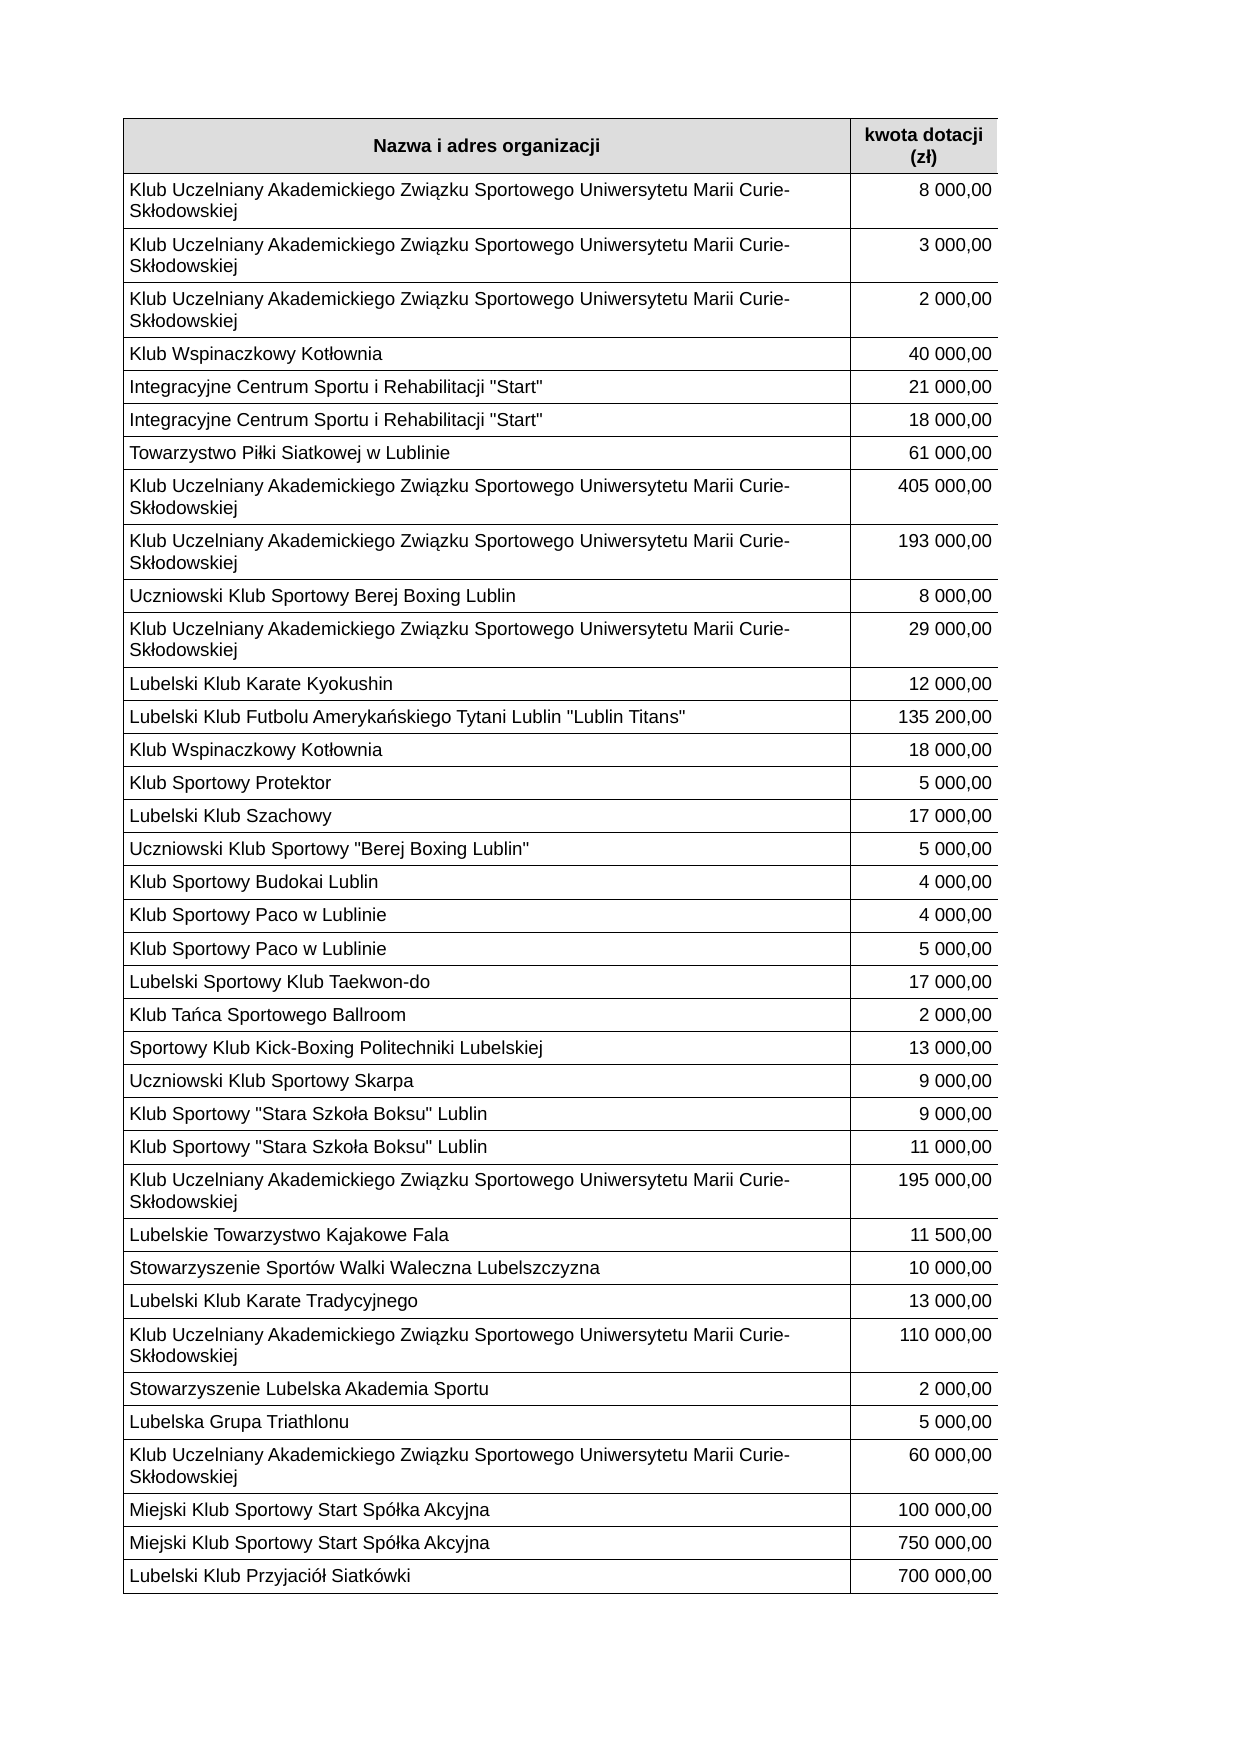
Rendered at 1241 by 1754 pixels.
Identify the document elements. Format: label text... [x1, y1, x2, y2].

table_cell Klub Uczelniany Akademickiego Związku Sportowego Uniwersytetu Marii Curie-Skłodowskiej [124, 1319, 850, 1372]
table_cell 2 000,00 [851, 1373, 997, 1405]
table_cell 5 000,00 [851, 767, 997, 799]
table_cell 2 000,00 [851, 283, 997, 337]
table_cell 18 000,00 [851, 734, 997, 766]
table_cell Stowarzyszenie Lubelska Akademia Sportu [124, 1373, 850, 1405]
table_cell 5 000,00 [851, 933, 997, 965]
table_cell 110 000,00 [851, 1319, 997, 1372]
table_cell Klub Sportowy Budokai Lublin [124, 866, 850, 898]
table_cell Klub Sportowy Protektor [124, 767, 850, 799]
table_cell Integracyjne Centrum Sportu i Rehabilitacji "Start" [124, 404, 850, 436]
table_cell Klub Wspinaczkowy Kotłownia [124, 338, 850, 370]
table_cell Klub Uczelniany Akademickiego Związku Sportowego Uniwersytetu Marii Curie-Skłodowskiej [124, 613, 850, 667]
table_cell 5 000,00 [851, 833, 997, 865]
table_cell Sportowy Klub Kick-Boxing Politechniki Lubelskiej [124, 1032, 850, 1064]
table_cell Lubelski Klub Karate Kyokushin [124, 668, 850, 700]
table_cell 18 000,00 [851, 404, 997, 436]
table_cell Lubelski Sportowy Klub Taekwon-do [124, 966, 850, 998]
table_cell 135 200,00 [851, 701, 997, 733]
table_cell Lubelska Grupa Triathlonu [124, 1406, 850, 1438]
table_cell 29 000,00 [851, 613, 997, 667]
table_cell Klub Sportowy Paco w Lublinie [124, 933, 850, 965]
table_cell Integracyjne Centrum Sportu i Rehabilitacji "Start" [124, 371, 850, 403]
table_cell 13 000,00 [851, 1285, 997, 1317]
table_header Nazwa i adres organizacji [124, 119, 850, 173]
table_cell 21 000,00 [851, 371, 997, 403]
table_cell Lubelski Klub Futbolu Amerykańskiego Tytani Lublin "Lublin Titans" [124, 701, 850, 733]
table_cell Klub Uczelniany Akademickiego Związku Sportowego Uniwersytetu Marii Curie-Skłodowskiej [124, 283, 850, 337]
table_cell Klub Sportowy Paco w Lublinie [124, 900, 850, 932]
table_cell 40 000,00 [851, 338, 997, 370]
table_cell Uczniowski Klub Sportowy Skarpa [124, 1065, 850, 1097]
table_cell 8 000,00 [851, 580, 997, 612]
table_cell Lubelski Klub Karate Tradycyjnego [124, 1285, 850, 1317]
table_cell 4 000,00 [851, 900, 997, 932]
table_cell Klub Uczelniany Akademickiego Związku Sportowego Uniwersytetu Marii Curie-Skłodowskiej [124, 174, 850, 227]
table_cell Klub Uczelniany Akademickiego Związku Sportowego Uniwersytetu Marii Curie-Skłodowskiej [124, 525, 850, 579]
table_cell Klub Wspinaczkowy Kotłownia [124, 734, 850, 766]
table_cell 9 000,00 [851, 1098, 997, 1130]
table_cell 195 000,00 [851, 1165, 997, 1218]
table_cell Lubelski Klub Przyjaciół Siatkówki [124, 1560, 850, 1592]
table_cell 11 000,00 [851, 1131, 997, 1163]
table_cell Miejski Klub Sportowy Start Spółka Akcyjna [124, 1494, 850, 1526]
table_cell Lubelski Klub Szachowy [124, 800, 850, 832]
table_cell 17 000,00 [851, 966, 997, 998]
table_cell 8 000,00 [851, 174, 997, 227]
table_cell 60 000,00 [851, 1440, 997, 1493]
table_cell Klub Uczelniany Akademickiego Związku Sportowego Uniwersytetu Marii Curie-Skłodowskiej [124, 1165, 850, 1218]
table_cell 193 000,00 [851, 525, 997, 579]
table_cell 750 000,00 [851, 1527, 997, 1559]
table_cell 700 000,00 [851, 1560, 997, 1592]
table_cell Towarzystwo Piłki Siatkowej w Lublinie [124, 437, 850, 469]
table_cell 17 000,00 [851, 800, 997, 832]
table_cell 10 000,00 [851, 1252, 997, 1284]
table_cell 405 000,00 [851, 470, 997, 524]
table_cell 11 500,00 [851, 1219, 997, 1251]
table_cell Klub Uczelniany Akademickiego Związku Sportowego Uniwersytetu Marii Curie-Skłodowskiej [124, 229, 850, 282]
table_cell Klub Sportowy "Stara Szkoła Boksu" Lublin [124, 1131, 850, 1163]
table_cell Uczniowski Klub Sportowy Berej Boxing Lublin [124, 580, 850, 612]
table_cell 9 000,00 [851, 1065, 997, 1097]
table_cell 2 000,00 [851, 999, 997, 1031]
table_cell Miejski Klub Sportowy Start Spółka Akcyjna [124, 1527, 850, 1559]
table_cell 12 000,00 [851, 668, 997, 700]
table_cell Stowarzyszenie Sportów Walki Waleczna Lubelszczyzna [124, 1252, 850, 1284]
table_cell 13 000,00 [851, 1032, 997, 1064]
table_header kwota dotacji (zł) [851, 119, 997, 173]
table_cell Klub Uczelniany Akademickiego Związku Sportowego Uniwersytetu Marii Curie-Skłodowskiej [124, 1440, 850, 1493]
table_cell Klub Uczelniany Akademickiego Związku Sportowego Uniwersytetu Marii Curie-Skłodowskiej [124, 470, 850, 524]
table_cell Lubelskie Towarzystwo Kajakowe Fala [124, 1219, 850, 1251]
table_cell 3 000,00 [851, 229, 997, 282]
table_cell 4 000,00 [851, 866, 997, 898]
table_cell Klub Sportowy "Stara Szkoła Boksu" Lublin [124, 1098, 850, 1130]
table_cell 61 000,00 [851, 437, 997, 469]
table_cell 100 000,00 [851, 1494, 997, 1526]
table_cell Klub Tańca Sportowego Ballroom [124, 999, 850, 1031]
table_cell 5 000,00 [851, 1406, 997, 1438]
table_cell Uczniowski Klub Sportowy "Berej Boxing Lublin" [124, 833, 850, 865]
